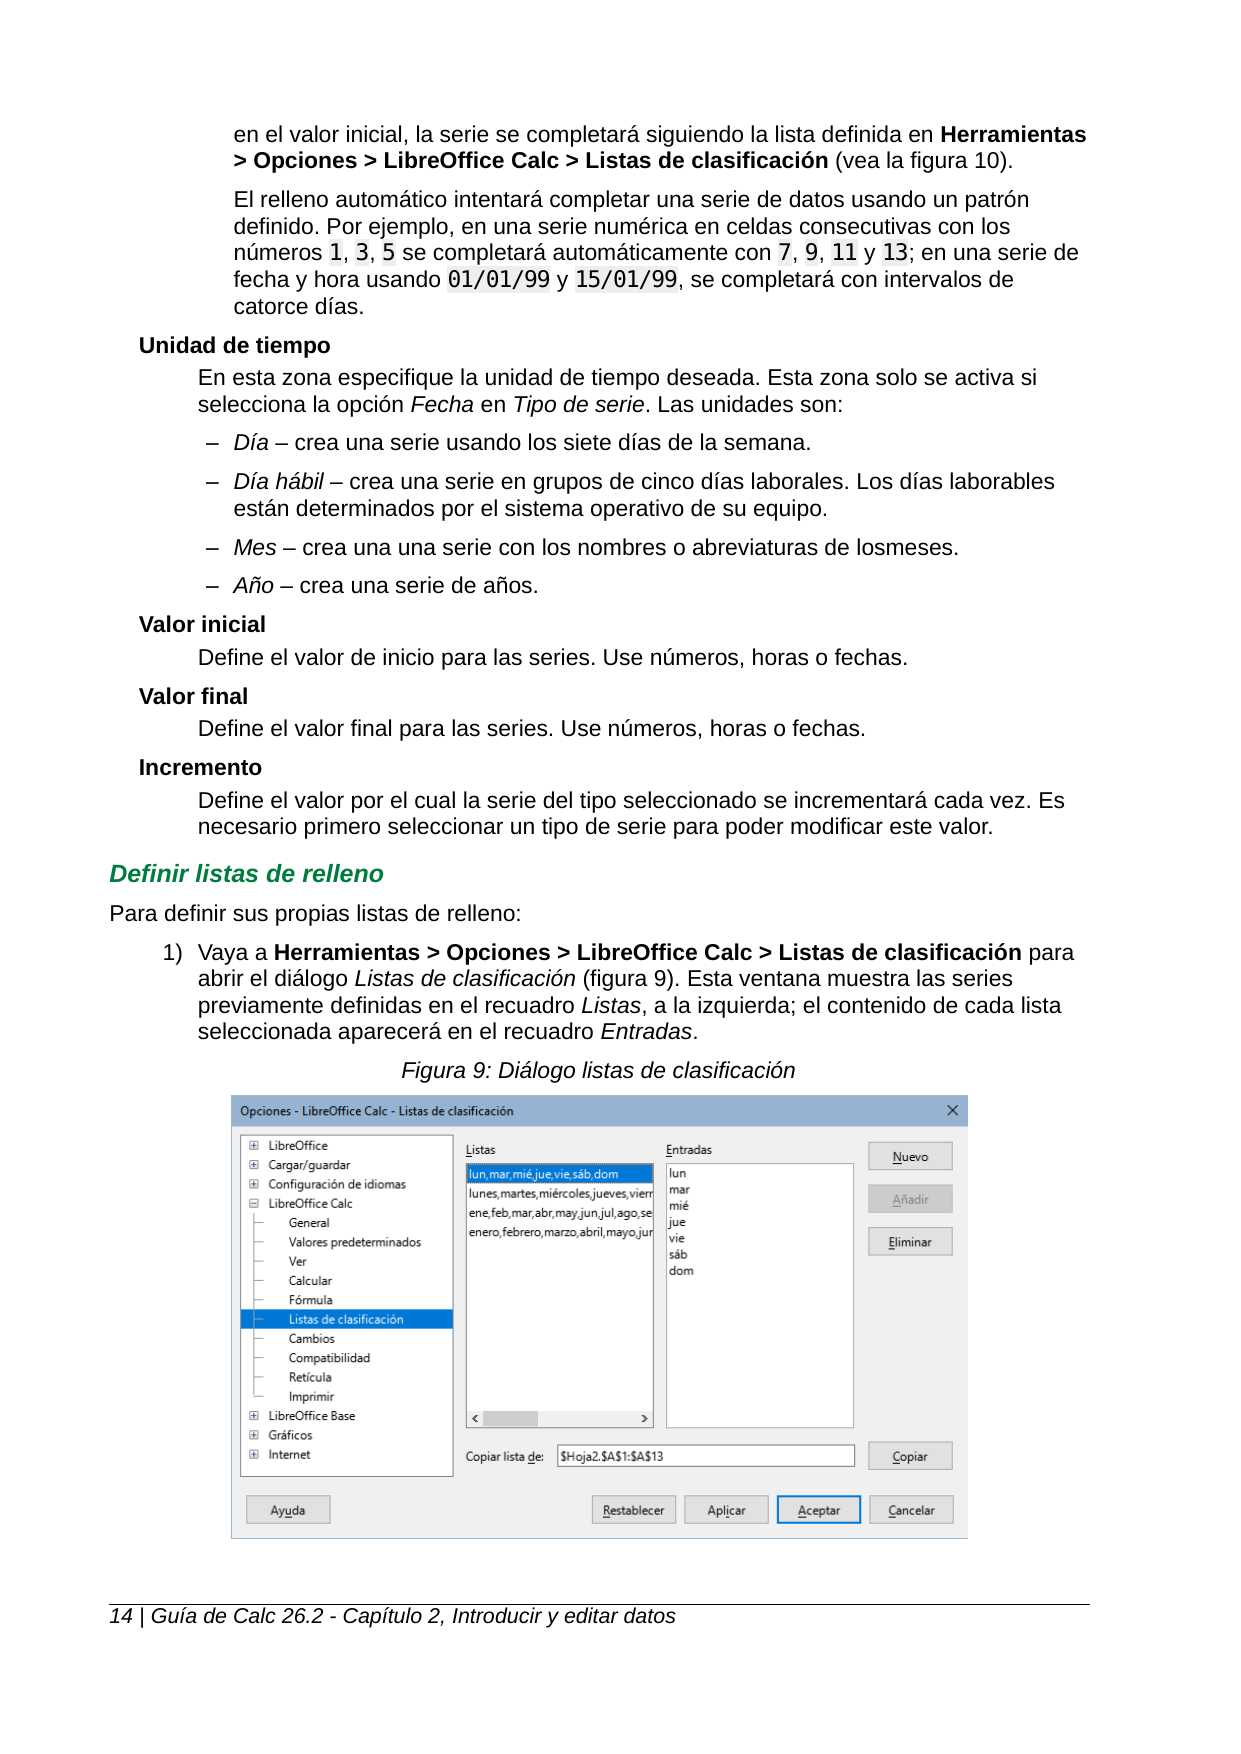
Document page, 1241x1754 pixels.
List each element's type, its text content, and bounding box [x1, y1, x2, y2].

text Incremento [139, 754, 1090, 780]
text Define el valor por el cual la serie del tipo seleccionado se incrementará cada vez. Es necesario primero seleccionar un tipo de serie para poder modificar este valor. [198, 787, 1090, 839]
subtitle Definir listas de relleno [109, 859, 1090, 888]
list en el valor inicial, la serie se completará siguiendo la lista definida en Herramientas > Opciones > LibreOffice Calc > Listas de clasificación (vea la figura 10). [218, 121, 1090, 174]
list Para definir sus propias listas de relleno: [109, 900, 1090, 926]
list El relleno automático intentará completar una serie de datos usando un patrón definido. Por ejemplo, en una serie numérica en celdas consecutivas con los números 1, 3, 5 se completará automáticamente con 7, 9, 11 y 13; en una serie de fecha y hora usando 01/01/99 y 15/01/99, se completará con intervalos de catorce días. [233, 186, 1090, 319]
list Año – crea una serie de años. [218, 572, 1090, 599]
text Define el valor de inicio para las series. Use números, horas o fechas. [198, 644, 1090, 670]
list Vaya a Herramientas > Opciones > LibreOffice Calc > Listas de clasificación para abrir el diálogo Listas de clasificación (figura 9). Esta ventana muestra las series previamente definidas en el recuadro Listas, a la izquierda; el contenido de cada lista seleccionada aparecerá en el recuadro Entradas. [183, 939, 1090, 1044]
list Día hábil – crea una serie en grupos de cinco días laborales. Los días laborables están determinados por el sistema operativo de su equipo. [218, 468, 1090, 521]
picture [231, 1095, 968, 1539]
text En esta zona especifique la unidad de tiempo deseada. Esta zona solo se activa si selecciona la opción Fecha en Tipo de serie. Las unidades son: [198, 364, 1090, 417]
text Figura 9: Diálogo listas de clasificación [231, 1057, 968, 1083]
list Mes – crea una una serie con los nombres o abreviaturas de losmeses. [218, 533, 1090, 560]
text Valor final [139, 683, 1090, 709]
text Unidad de tiempo [139, 332, 1090, 358]
text Define el valor final para las series. Use números, horas o fechas. [198, 715, 1090, 742]
text Valor inicial [139, 611, 1090, 637]
list Día – crea una serie usando los siete días de la semana. [218, 429, 1090, 456]
